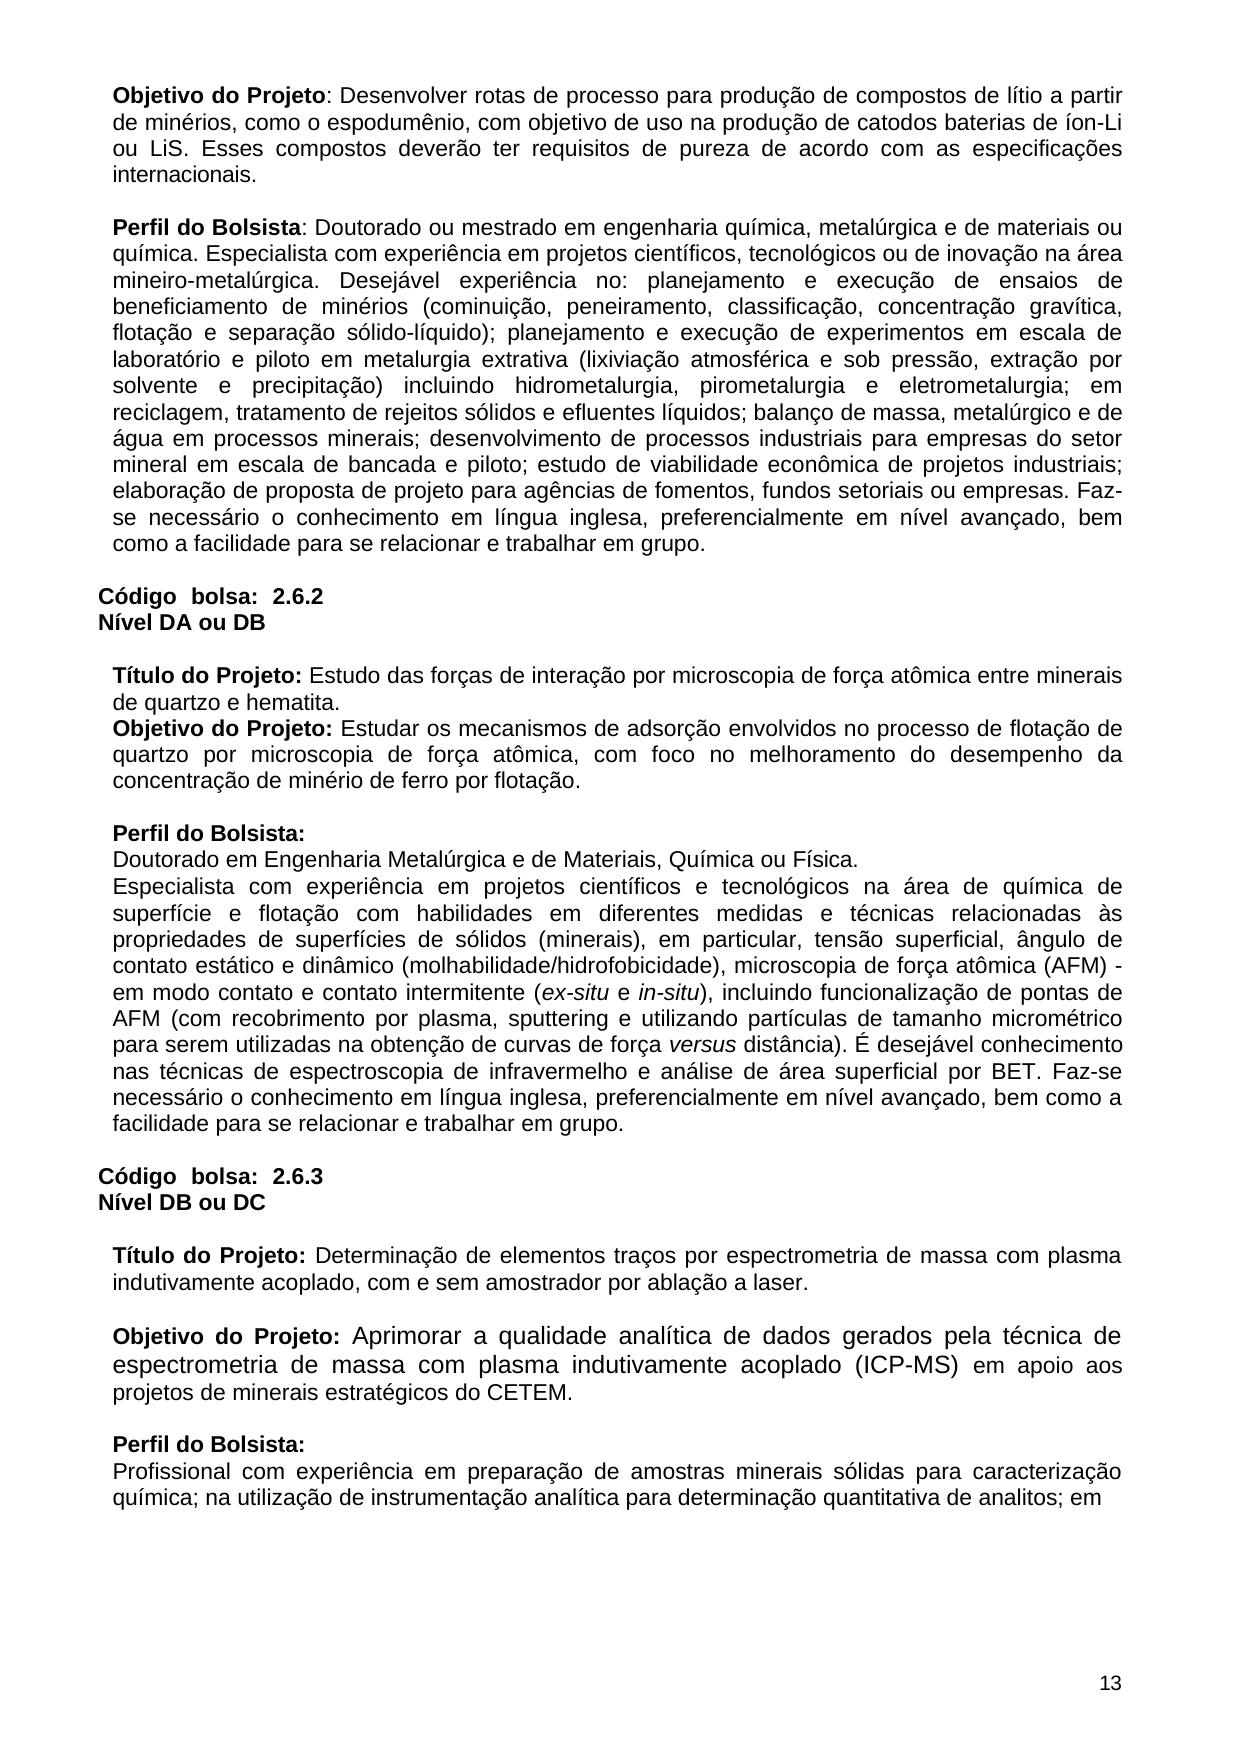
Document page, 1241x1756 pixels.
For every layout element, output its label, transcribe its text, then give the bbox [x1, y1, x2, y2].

text Profissional com experiência em preparação de amostras minerais sólidas para caracterização química; na utilização de instrumentação analítica para determinação quantitativa de analitos; em [112, 1458, 1123, 1511]
text Objetivo do Projeto: Desenvolver rotas de processo para produção de compostos de lítio a partir de minérios, como o espodumênio, com objetivo de uso na produção de catodos baterias de íon-Li ou LiS. Esses compostos deverão ter requisitos de pureza de acordo com as especificações internacionais. [112, 82, 1123, 188]
text Perfil do Bolsista: Doutorado ou mestrado em engenharia química, metalúrgica e de materiais ou química. Especialista com experiência em projetos científicos, tecnológicos ou de inovação na área mineiro-metalúrgica. Desejável experiência no: planejamento e execução de ensaios de beneficiamento de minérios (cominuição, peneiramento, classificação, concentração gravítica, flotação e separação sólido-líquido); planejamento e execução de experimentos em escala de laboratório e piloto em metalurgia extrativa (lixiviação atmosférica e sob pressão, extração por solvente e precipitação) incluindo hidrometalurgia, pirometalurgia e eletrometalurgia; em reciclagem, tratamento de rejeitos sólidos e efluentes líquidos; balanço de massa, metalúrgico e de água em processos minerais; desenvolvimento de processos industriais para empresas do setor mineral em escala de bancada e piloto; estudo de viabilidade econômica de projetos industriais; elaboração de proposta de projeto para agências de fomentos, fundos setoriais ou empresas. Faz- se necessário o conhecimento em língua inglesa, preferencialmente em nível avançado, bem como a facilidade para se relacionar e trabalhar em grupo. [112, 214, 1123, 557]
subtitle Perfil do Bolsista: [112, 1431, 1147, 1458]
text Objetivo do Projeto: Estudar os mecanismos de adsorção envolvidos no processo de flotação de quartzo por microscopia de força atômica, com foco no melhoramento do desempenho da concentração de minério de ferro por flotação. [112, 715, 1123, 794]
subtitle Código bolsa: 2.6.2 Nível DA ou DB [98, 583, 323, 636]
text Doutorado em Engenharia Metalúrgica e de Materiais, Química ou Física. [112, 847, 1147, 873]
subtitle Código bolsa: 2.6.3 Nível DB ou DC [98, 1163, 323, 1216]
text Título do Projeto: Estudo das forças de interação por microscopia de força atômica entre minerais de quartzo e hematita. [112, 662, 1123, 715]
text Especialista com experiência em projetos científicos e tecnológicos na área de química de superfície e flotação com habilidades em diferentes medidas e técnicas relacionadas às propriedades de superfícies de sólidos (minerais), em particular, tensão superficial, ângulo de contato estático e dinâmico (molhabilidade/hidrofobicidade), microscopia de força atômica (AFM) - em modo contato e contato intermitente (ex-situ e in-situ), incluindo funcionalização de pontas de AFM (com recobrimento por plasma, sputtering e utilizando partículas de tamanho micrométrico para serem utilizadas na obtenção de curvas de força versus distância). É desejável conhecimento nas técnicas de espectroscopia de infravermelho e análise de área superficial por BET. Faz-se necessário o conhecimento em língua inglesa, preferencialmente em nível avançado, bem como a facilidade para se relacionar e trabalhar em grupo. [112, 873, 1123, 1137]
subtitle Perfil do Bolsista: [112, 820, 1147, 846]
text Objetivo do Projeto: Aprimorar a qualidade analítica de dados gerados pela técnica de espectrometria de massa com plasma indutivamente acoplado (ICP-MS) em apoio aos projetos de minerais estratégicos do CETEM. [112, 1321, 1123, 1405]
text Título do Projeto: Determinação de elementos traços por espectrometria de massa com plasma indutivamente acoplado, com e sem amostrador por ablação a laser. [112, 1242, 1123, 1295]
